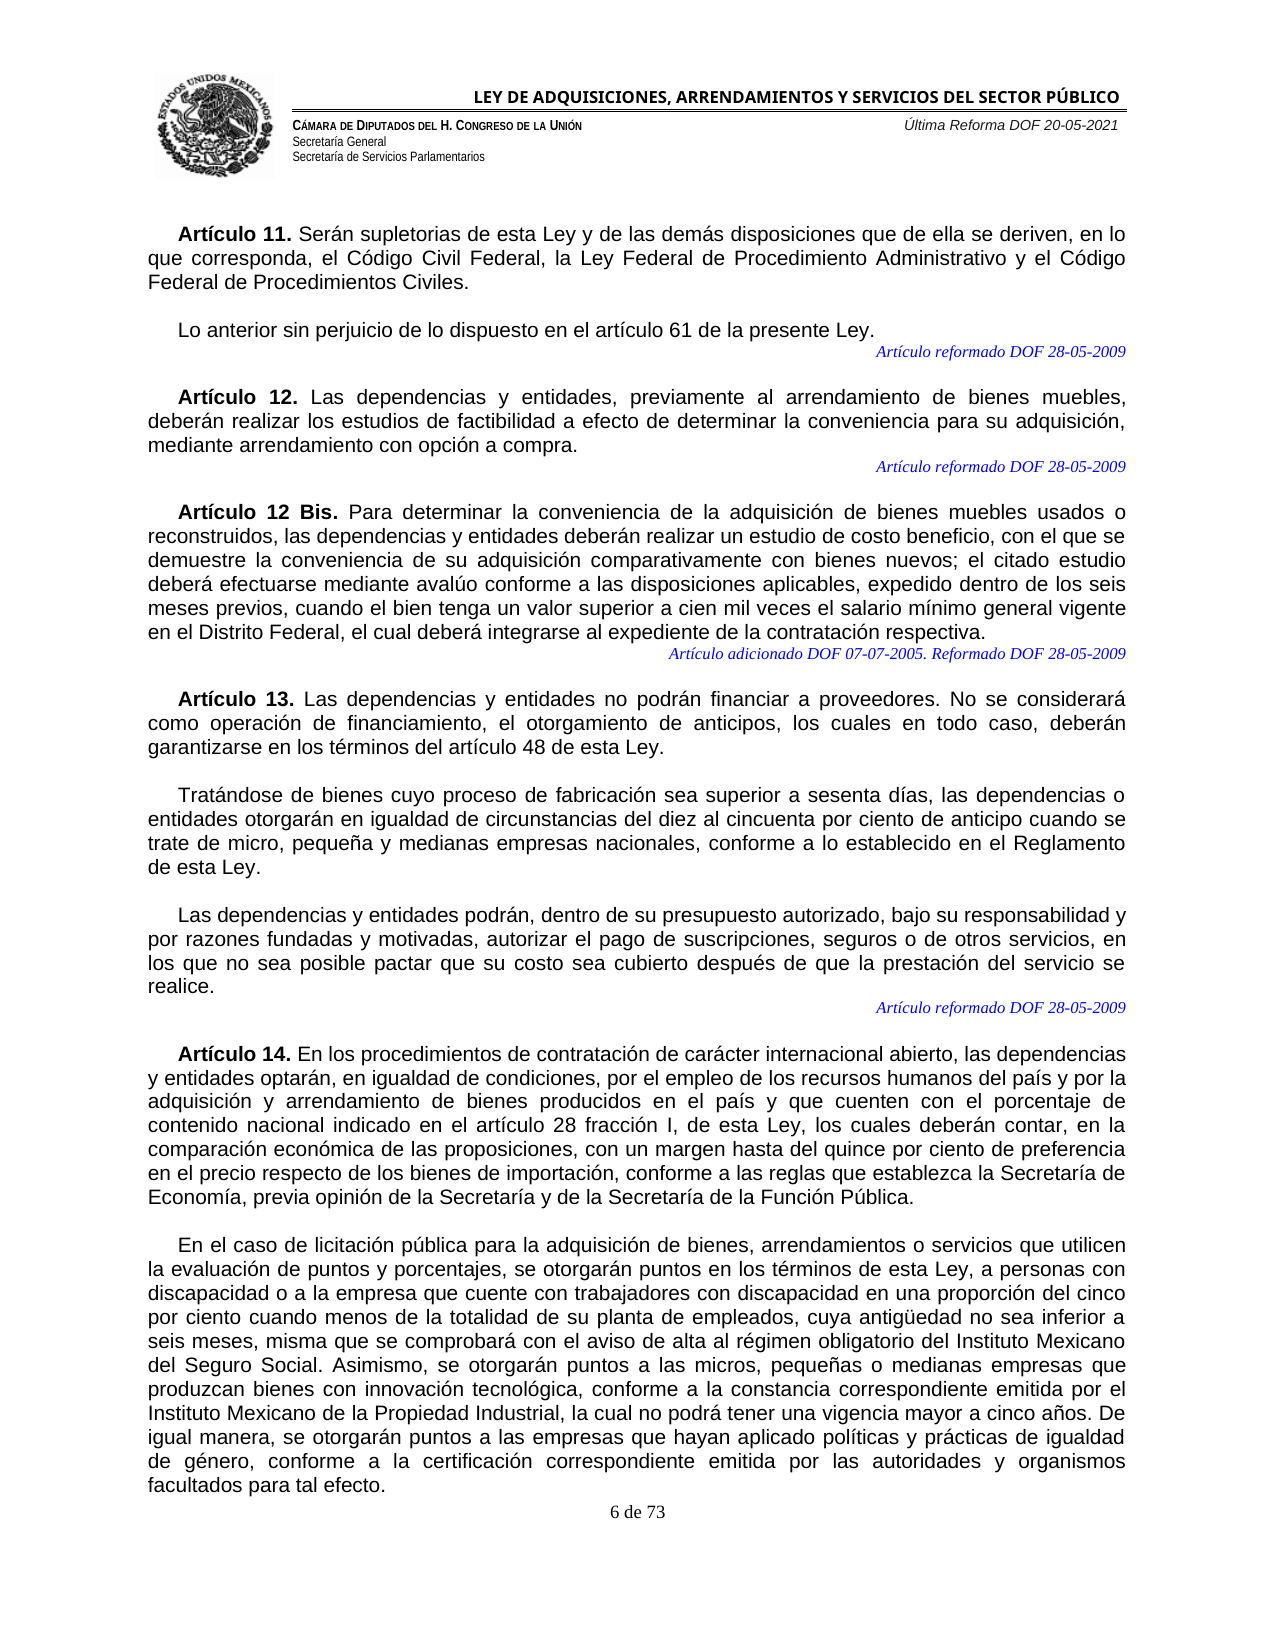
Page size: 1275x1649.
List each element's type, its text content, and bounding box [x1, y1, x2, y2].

text Artículo reformado DOF 28-05-2009 [148, 457, 1127, 476]
text Tratándose de bienes cuyo proceso de fabricación sea superior a sesenta días, las dependencias o entidades otorgarán en igualdad de circunstancias del diez al cincuenta por ciento de anticipo cuando se trate de micro, pequeña y medianas empresas nacionales, conforme a lo establecido en el Reglamento de esta Ley. [148, 783, 1127, 878]
text Artículo 12. Las dependencias y entidades, previamente al arrendamiento de bienes muebles, deberán realizar los estudios de factibilidad a efecto de determinar la conveniencia para su adquisición, mediante arrendamiento con opción a compra. [148, 385, 1127, 457]
text Lo anterior sin perjuicio de lo dispuesto en el artículo 61 de la presente Ley. [148, 318, 1127, 342]
text Artículo adicionado DOF 07-07-2005. Reformado DOF 28-05-2009 [148, 644, 1127, 663]
text Artículo 13. Las dependencias y entidades no podrán financiar a proveedores. No se considerará como operación de financiamiento, el otorgamiento de anticipos, los cuales en todo caso, deberán garantizarse en los términos del artículo 48 de esta Ley. [148, 687, 1127, 759]
text Artículo 11. Serán supletorias de esta Ley y de las demás disposiciones que de ella se deriven, en lo que corresponda, el Código Civil Federal, la Ley Federal de Procedimiento Administrativo y el Código Federal de Procedimientos Civiles. [148, 222, 1127, 294]
text Artículo reformado DOF 28-05-2009 [148, 342, 1127, 361]
text Artículo 14. En los procedimientos de contratación de carácter internacional abierto, las dependencias y entidades optarán, en igualdad de condiciones, por el empleo de los recursos humanos del país y por la adquisición y arrendamiento de bienes producidos en el país y que cuenten con el porcentaje de contenido nacional indicado en el artículo 28 fracción I, de esta Ley, los cuales deberán contar, en la comparación económica de las proposiciones, con un margen hasta del quince por ciento de preferencia en el precio respecto de los bienes de importación, conforme a las reglas que establezca la Secretaría de Economía, previa opinión de la Secretaría y de la Secretaría de la Función Pública. [148, 1041, 1127, 1209]
text Artículo 12 Bis. Para determinar la conveniencia de la adquisición de bienes muebles usados o reconstruidos, las dependencias y entidades deberán realizar un estudio de costo beneficio, con el que se demuestre la conveniencia de su adquisición comparativamente con bienes nuevos; el citado estudio deberá efectuarse mediante avalúo conforme a las disposiciones aplicables, expedido dentro de los seis meses previos, cuando el bien tenga un valor superior a cien mil veces el salario mínimo general vigente en el Distrito Federal, el cual deberá integrarse al expediente de la contratación respectiva. [148, 500, 1127, 644]
text Las dependencias y entidades podrán, dentro de su presupuesto autorizado, bajo su responsabilidad y por razones fundadas y motivadas, autorizar el pago de suscripciones, seguros o de otros servicios, en los que no sea posible pactar que su costo sea cubierto después de que la prestación del servicio se realice. [148, 902, 1127, 998]
text Artículo reformado DOF 28-05-2009 [148, 998, 1127, 1017]
text En el caso de licitación pública para la adquisición de bienes, arrendamientos o servicios que utilicen la evaluación de puntos y porcentajes, se otorgarán puntos en los términos de esta Ley, a personas con discapacidad o a la empresa que cuente con trabajadores con discapacidad en una proporción del cinco por ciento cuando menos de la totalidad de su planta de empleados, cuya antigüedad no sea inferior a seis meses, misma que se comprobará con el aviso de alta al régimen obligatorio del Instituto Mexicano del Seguro Social. Asimismo, se otorgarán puntos a las micros, pequeñas o medianas empresas que produzcan bienes con innovación tecnológica, conforme a la constancia correspondiente emitida por el Instituto Mexicano de la Propiedad Industrial, la cual no podrá tener una vigencia mayor a cinco años. De igual manera, se otorgarán puntos a las empresas que hayan aplicado políticas y prácticas de igualdad de género, conforme a la certificación correspondiente emitida por las autoridades y organismos facultados para tal efecto. [148, 1233, 1127, 1497]
